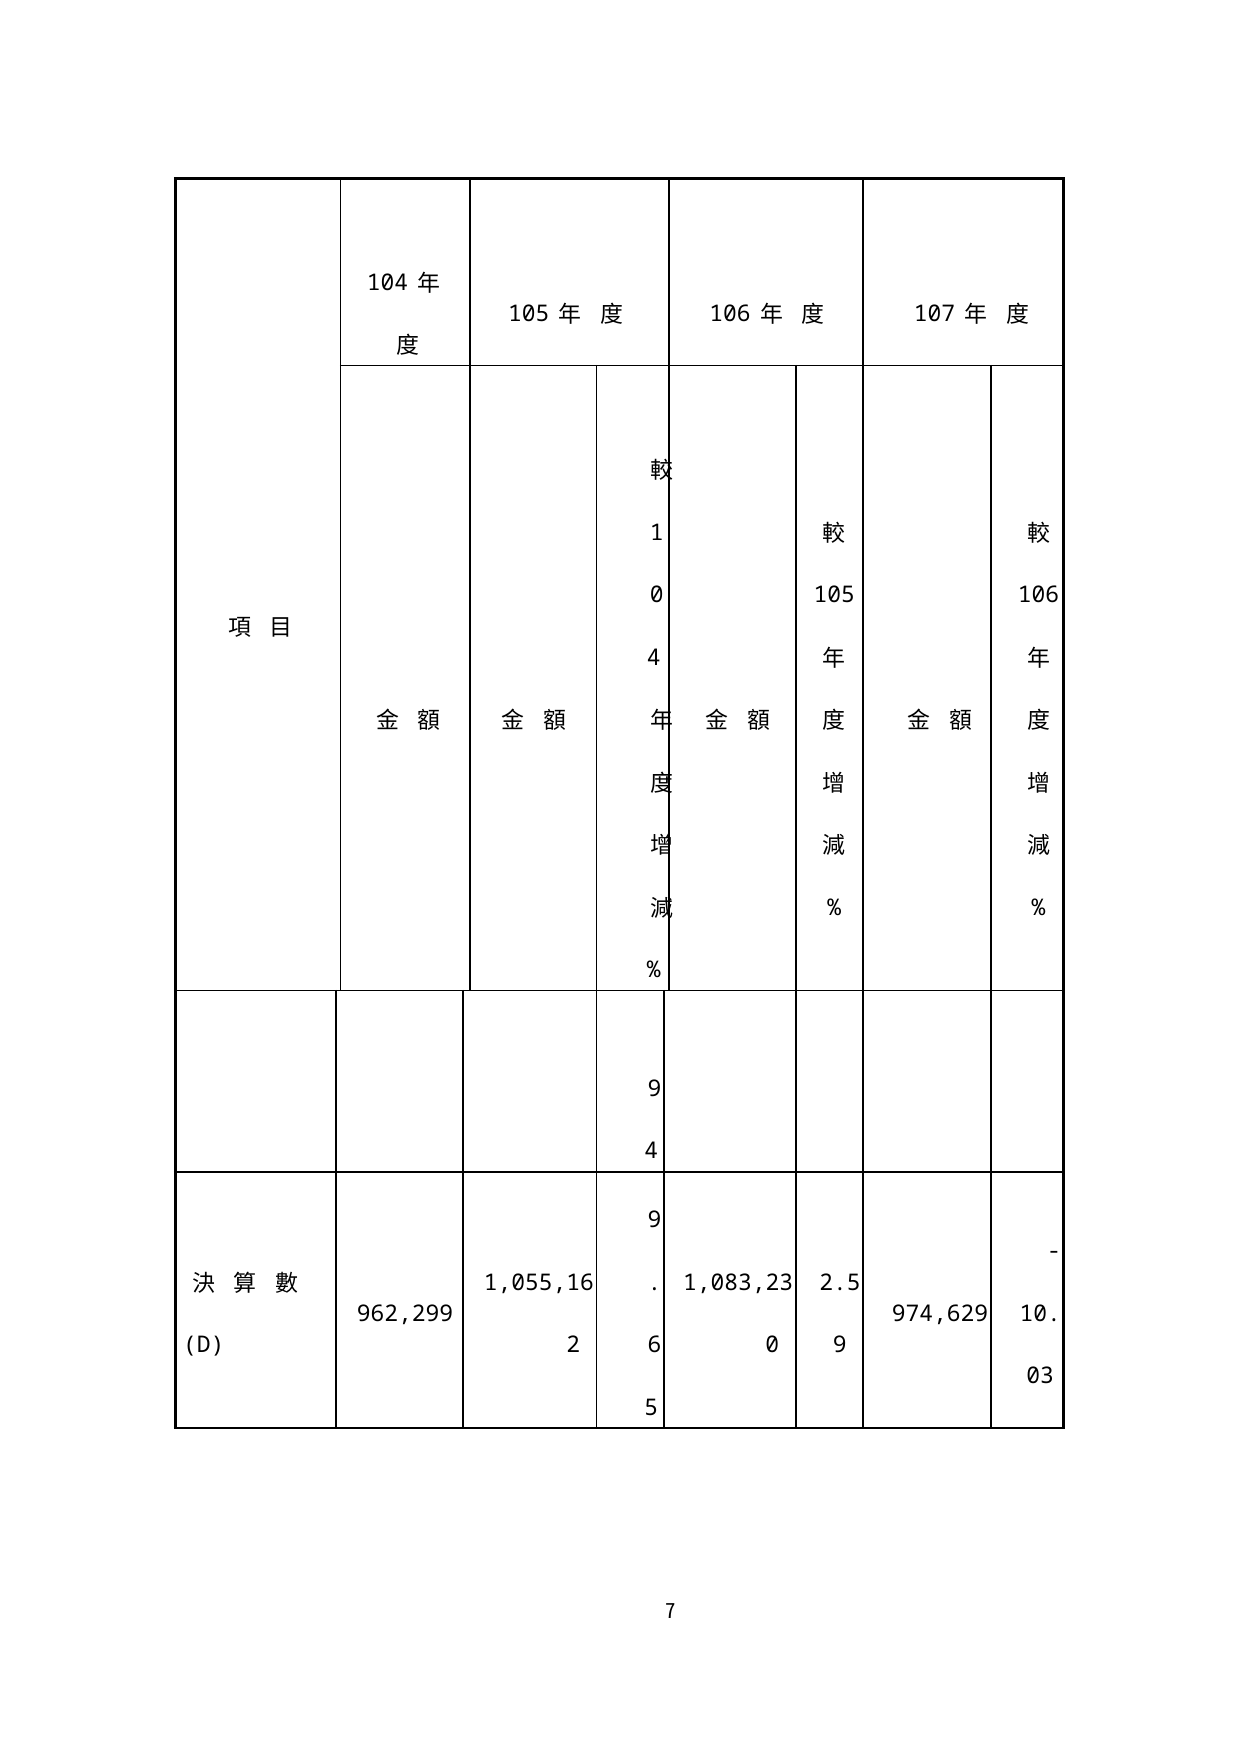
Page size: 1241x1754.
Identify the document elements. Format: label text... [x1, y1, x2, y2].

table_cell [337, 991, 462, 1171]
table_cell 2.59 [797, 1173, 862, 1427]
table_header 105年度 [471, 180, 668, 365]
table_cell 較104年度增減% [597, 366, 668, 990]
table_cell [464, 991, 596, 1171]
table_cell 962,299 [337, 1173, 462, 1427]
table_cell 金額 [471, 366, 596, 990]
table_cell [177, 991, 335, 1171]
table_cell [797, 991, 862, 1171]
table_header 項目 [177, 180, 340, 990]
table_cell 94 [597, 991, 663, 1171]
table_header 106年度 [670, 180, 862, 365]
table_cell 1,083,230 [665, 1173, 795, 1427]
table_cell 金額 [670, 366, 795, 990]
table_header 104年度 [341, 180, 469, 365]
table_cell 較106年度增減% [992, 366, 1062, 990]
table_cell 金額 [864, 366, 990, 990]
table_cell [992, 991, 1062, 1171]
table_cell 較105年度增減% [797, 366, 862, 990]
table_cell 金額 [341, 366, 469, 990]
table_cell 974,629 [864, 1173, 990, 1427]
table_cell [864, 991, 990, 1171]
table_cell 1,055,162 [464, 1173, 596, 1427]
table_header 107年度 [864, 180, 1062, 365]
table_cell 決算數(D) [177, 1173, 335, 1427]
table_cell [665, 991, 795, 1171]
table_cell 9.65 [597, 1173, 663, 1427]
table_cell -10.03 [992, 1173, 1062, 1427]
